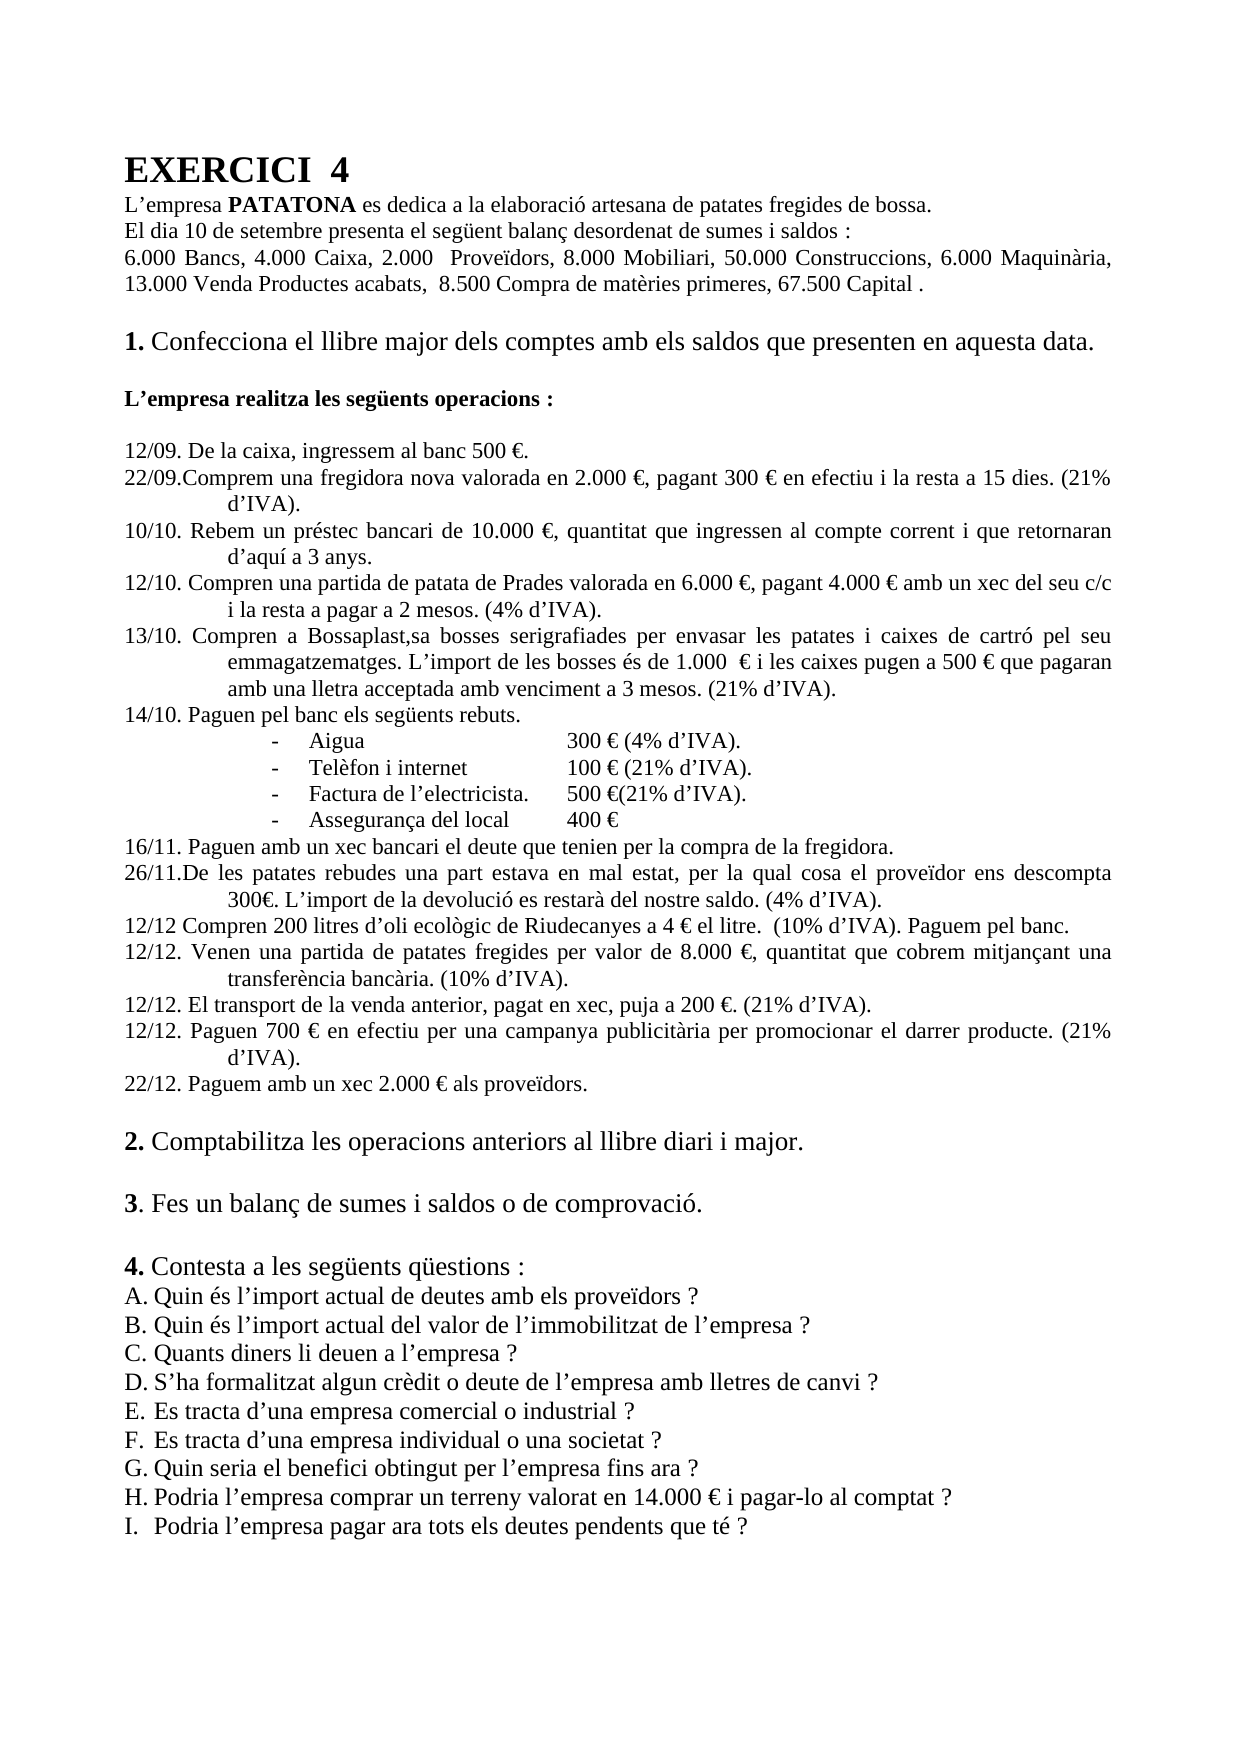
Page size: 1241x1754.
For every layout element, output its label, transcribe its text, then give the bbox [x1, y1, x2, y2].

text 12/12. El transport de la venda anterior, pagat en xec, puja a 200 €. (21% d’IVA). [124, 991, 1113, 1017]
list Factura de l’electricista. 500 €(21% d’IVA). [271, 780, 1113, 807]
list Telèfon i internet 100 € (21% d’IVA). [271, 754, 1113, 780]
list Aigua 300 € (4% d’IVA). [271, 727, 1113, 754]
text 26/11.De les patates rebudes una part estava en mal estat, per la qual cosa el proveïdor ens descompta 300€. L’import de la devolució es restarà del nostre saldo. (4% d’IVA). [124, 859, 1113, 912]
text 12/10. Compren una partida de patata de Prades valorada en 6.000 €, pagant 4.000 € amb un xec del seu c/c i la resta a pagar a 2 mesos. (4% d’IVA). [124, 569, 1113, 622]
text 22/09.Comprem una fregidora nova valorada en 2.000 €, pagant 300 € en efectiu i la resta a 15 dies. (21% d’IVA). [124, 464, 1113, 517]
list Quin és l’import actual de deutes amb els proveïdors ? [124, 1281, 1113, 1310]
text 12/12 Compren 200 litres d’oli ecològic de Riudecanyes a 4 € el litre. (10% d’IVA). Paguem pel banc. [124, 912, 1113, 938]
text 16/11. Paguen amb un xec bancari el deute que tenien per la compra de la fregidora. [124, 833, 1113, 859]
text 14/10. Paguen pel banc els següents rebuts. [124, 701, 1113, 727]
text 12/12. Venen una partida de patates fregides per valor de 8.000 €, quantitat que cobrem mitjançant una transferència bancària. (10% d’IVA). [124, 938, 1113, 991]
text 1. Confecciona el llibre major dels comptes amb els saldos que presenten en aquesta data. [124, 325, 1113, 356]
text L’empresa PATATONA es dedica a la elaboració artesana de patates fregides de bossa. [124, 191, 1113, 217]
list Assegurança del local 400 € [271, 807, 1113, 833]
list S’ha formalitzat algun crèdit o deute de l’empresa amb lletres de canvi ? [124, 1367, 1113, 1396]
text 22/12. Paguem amb un xec 2.000 € als proveïdors. [124, 1070, 1113, 1096]
text 10/10. Rebem un préstec bancari de 10.000 €, quantitat que ingressen al compte corrent i que retornaran d’aquí a 3 anys. [124, 517, 1113, 569]
list Quants diners li deuen a l’empresa ? [124, 1338, 1113, 1367]
list Podria l’empresa pagar ara tots els deutes pendents que té ? [124, 1511, 1113, 1540]
text L’empresa realitza les següents operacions : [124, 385, 1113, 411]
list Quin és l’import actual del valor de l’immobilitzat de l’empresa ? [124, 1310, 1113, 1338]
text 6.000 Bancs, 4.000 Caixa, 2.000 Proveïdors, 8.000 Mobiliari, 50.000 Construccions, 6.000 Maquinària, 13.000 Venda Productes acabats, 8.500 Compra de matèries primeres, 67.500 Capital . [124, 243, 1113, 296]
text 13/10. Compren a Bossaplast,sa bosses serigrafiades per envasar les patates i caixes de cartró pel seu emmagatzematges. L’import de les bosses és de 1.000 € i les caixes pugen a 500 € que pagaran amb una lletra acceptada amb venciment a 3 mesos. (21% d’IVA). [124, 622, 1113, 701]
text 2. Comptabilitza les operacions anteriors al llibre diari i major. [124, 1125, 1113, 1156]
text 12/09. De la caixa, ingressem al banc 500 €. [124, 438, 1113, 464]
list Es tracta d’una empresa individual o una societat ? [124, 1425, 1113, 1453]
text 12/12. Paguen 700 € en efectiu per una campanya publicitària per promocionar el darrer producte. (21% d’IVA). [124, 1017, 1113, 1070]
list Podria l’empresa comprar un terreny valorat en 14.000 € i pagar-lo al comptat ? [124, 1482, 1113, 1511]
list Es tracta d’una empresa comercial o industrial ? [124, 1396, 1113, 1425]
text EXERCICI 4 [124, 148, 1116, 191]
list Quin seria el benefici obtingut per l’empresa fins ara ? [124, 1453, 1113, 1482]
text El dia 10 de setembre presenta el següent balanç desordenat de sumes i saldos : [124, 217, 1113, 243]
text 3. Fes un balanç de sumes i saldos o de comprovació. [124, 1187, 1113, 1219]
text 4. Contesta a les següents qüestions : [124, 1250, 1113, 1281]
